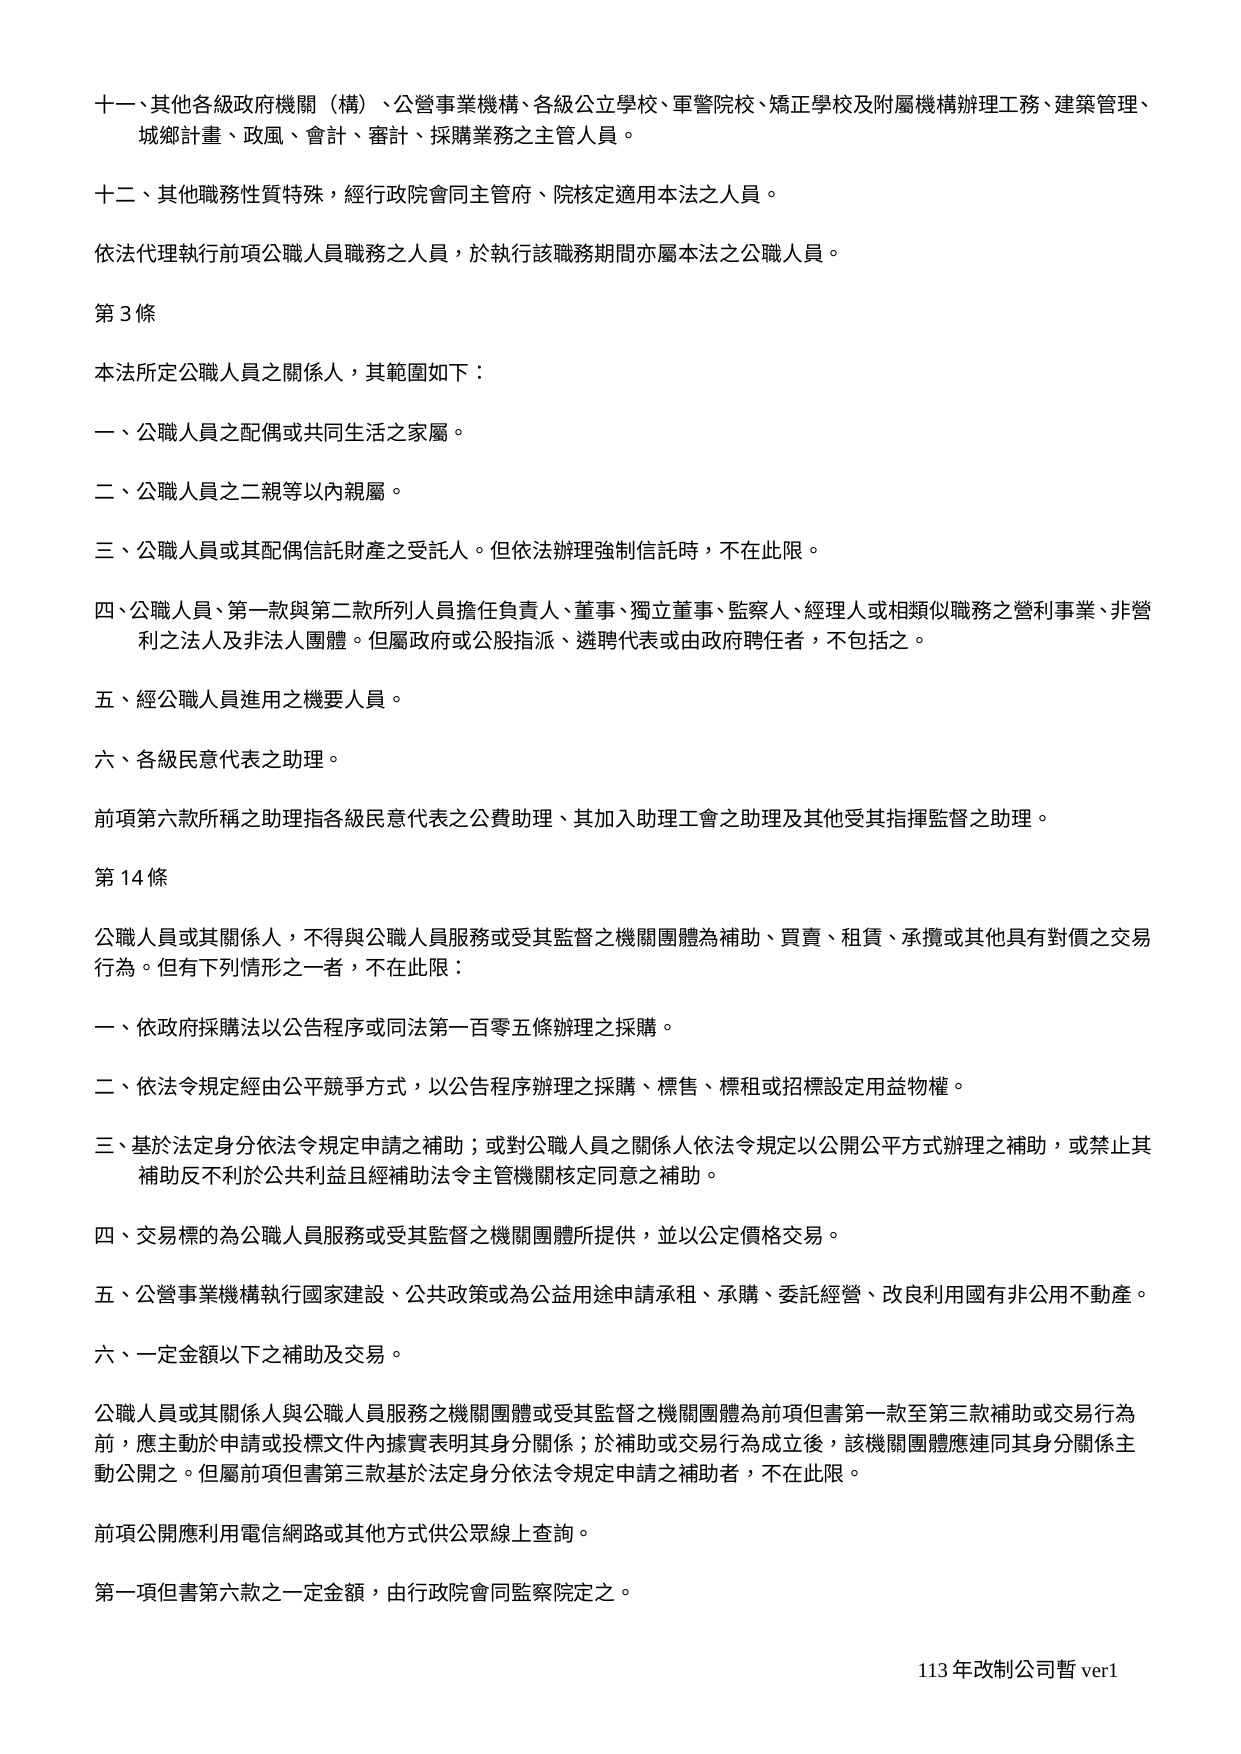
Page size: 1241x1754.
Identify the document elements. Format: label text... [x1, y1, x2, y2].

text 二、公職人員之二親等以內親屬。 [94, 475, 1152, 505]
text 本法所定公職人員之關係人，其範圍如下： [94, 356, 1152, 387]
text 第3條 [94, 297, 1240, 327]
text 四、公職人員、第一款與第二款所列人員擔任負責人、董事、獨立董事、監察人、經理人或相類似職務之營利事業、非營利之法人及非法人團體。但屬政府或公股指派、遴聘代表或由政府聘任者，不包括之。 [94, 594, 1152, 654]
text 六、各級民意代表之助理。 [94, 743, 1152, 773]
text 二、依法令規定經由公平競爭方式，以公告程序辦理之採購、標售、標租或招標設定用益物權。 [94, 1070, 1152, 1100]
text 前項第六款所稱之助理指各級民意代表之公費助理、其加入助理工會之助理及其他受其指揮監督之助理。 [94, 802, 1152, 832]
text 依法代理執行前項公職人員職務之人員，於執行該職務期間亦屬本法之公職人員。 [94, 238, 1152, 268]
text 四、交易標的為公職人員服務或受其監督之機關團體所提供，並以公定價格交易。 [94, 1219, 1152, 1249]
text 公職人員或其關係人，不得與公職人員服務或受其監督之機關團體為補助、買賣、租賃、承攬或其他具有對價之交易行為。但有下列情形之一者，不在此限： [94, 921, 1152, 982]
text 前項公開應利用電信網路或其他方式供公眾線上查詢。 [94, 1517, 1152, 1547]
text 五、公營事業機構執行國家建設、公共政策或為公益用途申請承租、承購、委託經營、改良利用國有非公用不動產。 [94, 1278, 1152, 1309]
text 六、一定金額以下之補助及交易。 [94, 1338, 1152, 1368]
text 第一項但書第六款之一定金額，由行政院會同監察院定之。 [94, 1576, 1152, 1607]
text 第14條 [94, 862, 1240, 892]
text 三、基於法定身分依法令規定申請之補助；或對公職人員之關係人依法令規定以公開公平方式辦理之補助，或禁止其補助反不利於公共利益且經補助法令主管機關核定同意之補助。 [94, 1129, 1152, 1190]
text 一、公職人員之配偶或共同生活之家屬。 [94, 416, 1152, 446]
text 五、經公職人員進用之機要人員。 [94, 683, 1152, 714]
text 一、依政府採購法以公告程序或同法第一百零五條辦理之採購。 [94, 1011, 1152, 1041]
text 十二、其他職務性質特殊，經行政院會同主管府、院核定適用本法之人員。 [94, 178, 1152, 208]
text 三、公職人員或其配偶信託財產之受託人。但依法辦理強制信託時，不在此限。 [94, 534, 1152, 565]
text 十一、其他各級政府機關（構）、公營事業機構、各級公立學校、軍警院校、矯正學校及附屬機構辦理工務、建築管理、城鄉計畫、政風、會計、審計、採購業務之主管人員。 [94, 89, 1152, 149]
text 公職人員或其關係人與公職人員服務之機關團體或受其監督之機關團體為前項但書第一款至第三款補助或交易行為前，應主動於申請或投標文件內據實表明其身分關係；於補助或交易行為成立後，該機關團體應連同其身分關係主動公開之。但屬前項但書第三款基於法定身分依法令規定申請之補助者，不在此限。 [94, 1397, 1152, 1488]
